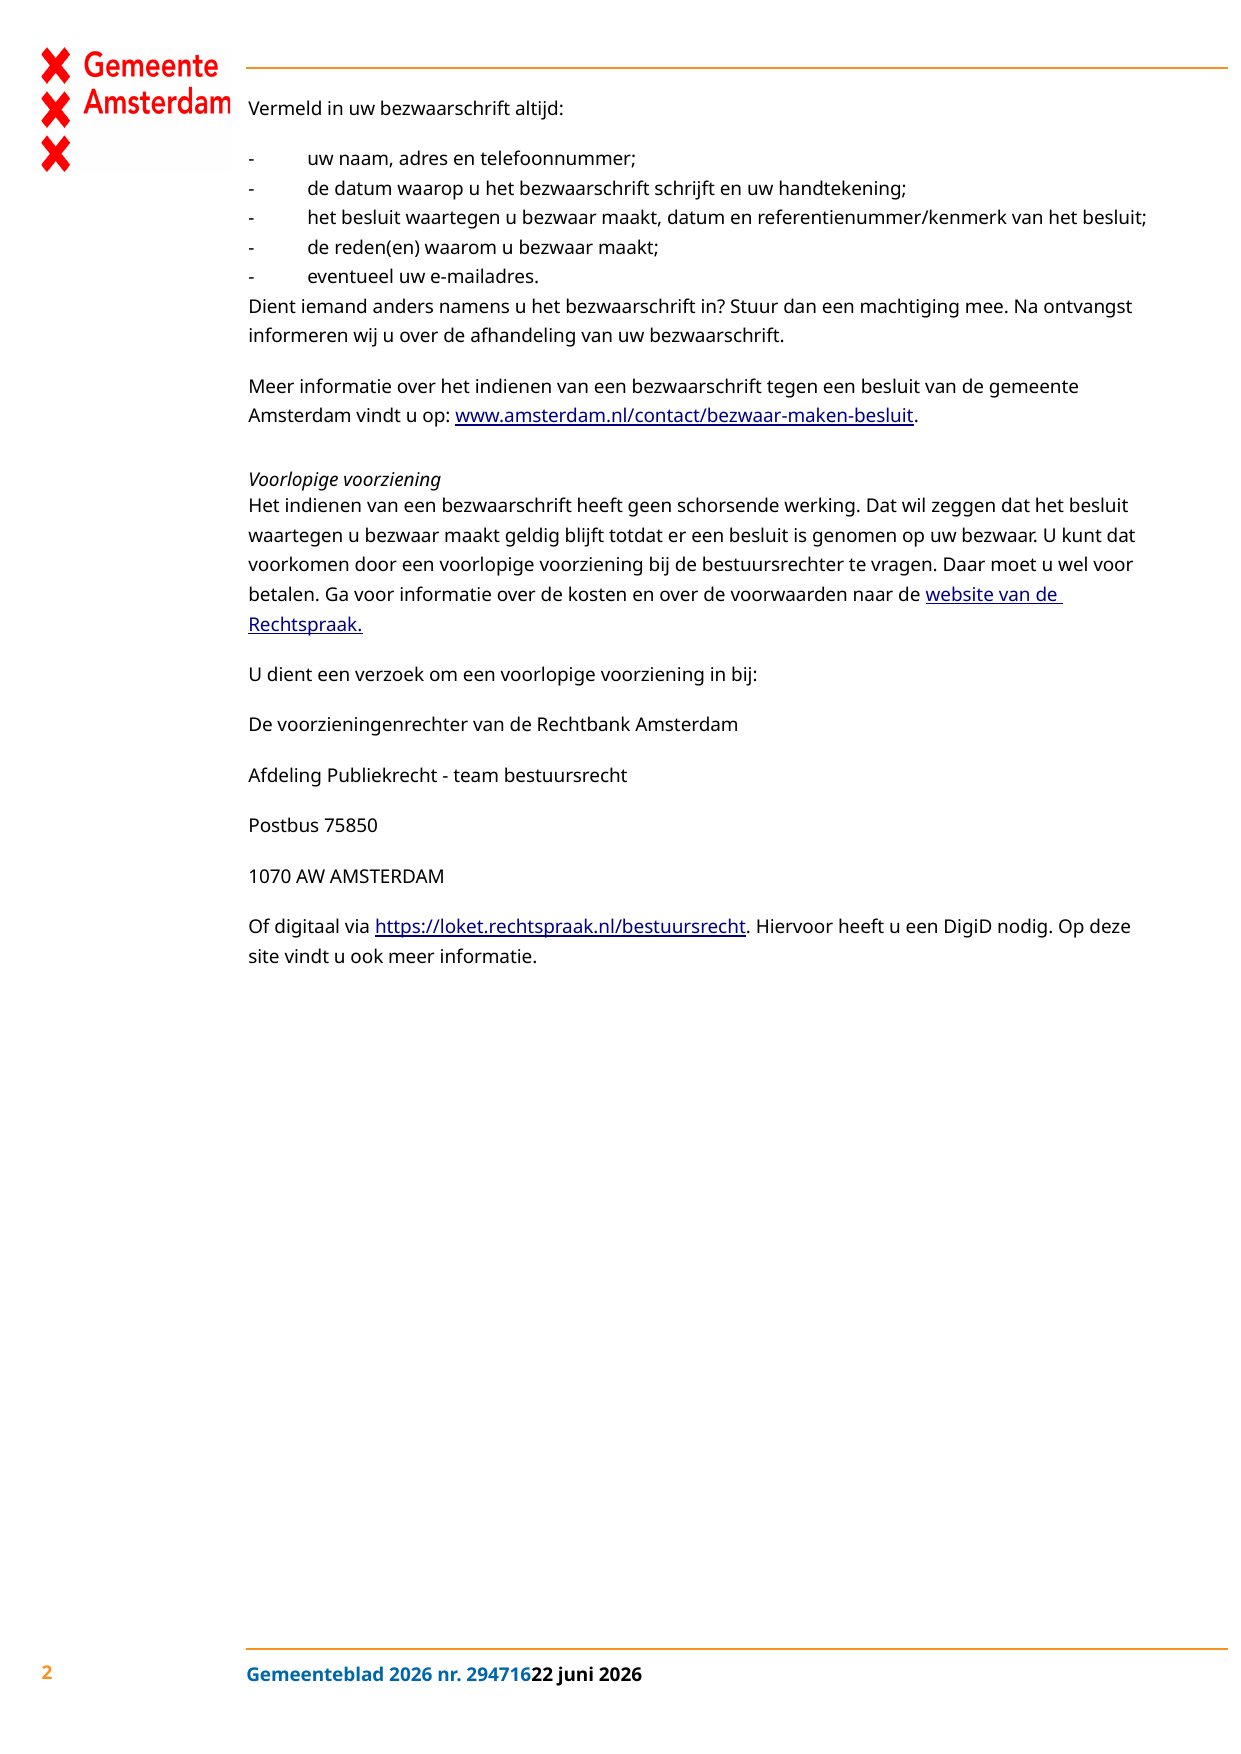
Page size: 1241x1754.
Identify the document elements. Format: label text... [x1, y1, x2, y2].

text Vermeld in uw bezwaarschrift altijd: [248, 95, 1152, 121]
text Voorlopige voorziening [248, 467, 1152, 492]
text Meer informatie over het indienen van een bezwaarschrift tegen een besluit van de gemeente Amsterdam vindt u op: www.amsterdam.nl/contact/bezwaar-maken-besluit. [248, 373, 1152, 428]
text 1070 AW AMSTERDAM [248, 863, 1152, 888]
text Het indienen van een bezwaarschrift heeft geen schorsende werking. Dat wil zeggen dat het besluit waartegen u bezwaar maakt geldig blijft totdat er een besluit is genomen op uw bezwaar. U kunt dat voorkomen door een voorlopige voorziening bij de bestuursrechter te vragen. Daar moet u wel voor betalen. Ga voor informatie over de kosten en over de voorwaarden naar de website van de Rechtspraak. [248, 492, 1152, 636]
picture [41, 47, 231, 172]
list uw naam, adres en telefoonnummer; [248, 145, 1152, 171]
text Of digitaal via https://loket.rechtspraak.nl/bestuursrecht. Hiervoor heeft u een DigiD nodig. Op deze site vindt u ook meer informatie. [248, 913, 1152, 968]
text Afdeling Publiekrecht - team bestuursrecht [248, 762, 1152, 788]
list eventueel uw e-mailadres. [248, 263, 1152, 289]
text Postbus 75850 [248, 812, 1152, 838]
list het besluit waartegen u bezwaar maakt, datum en referentienummer/kenmerk van het besluit; [248, 204, 1152, 230]
list de reden(en) waarom u bezwaar maakt; [248, 234, 1152, 260]
text De voorzieningenrechter van de Rechtbank Amsterdam [248, 712, 1152, 737]
text U dient een verzoek om een voorlopige voorziening in bij: [248, 661, 1152, 687]
list de datum waarop u het bezwaarschrift schrijft en uw handtekening; [248, 175, 1152, 201]
text Dient iemand anders namens u het bezwaarschrift in? Stuur dan een machtiging mee. Na ontvangst informeren wij u over de afhandeling van uw bezwaarschrift. [248, 293, 1152, 348]
